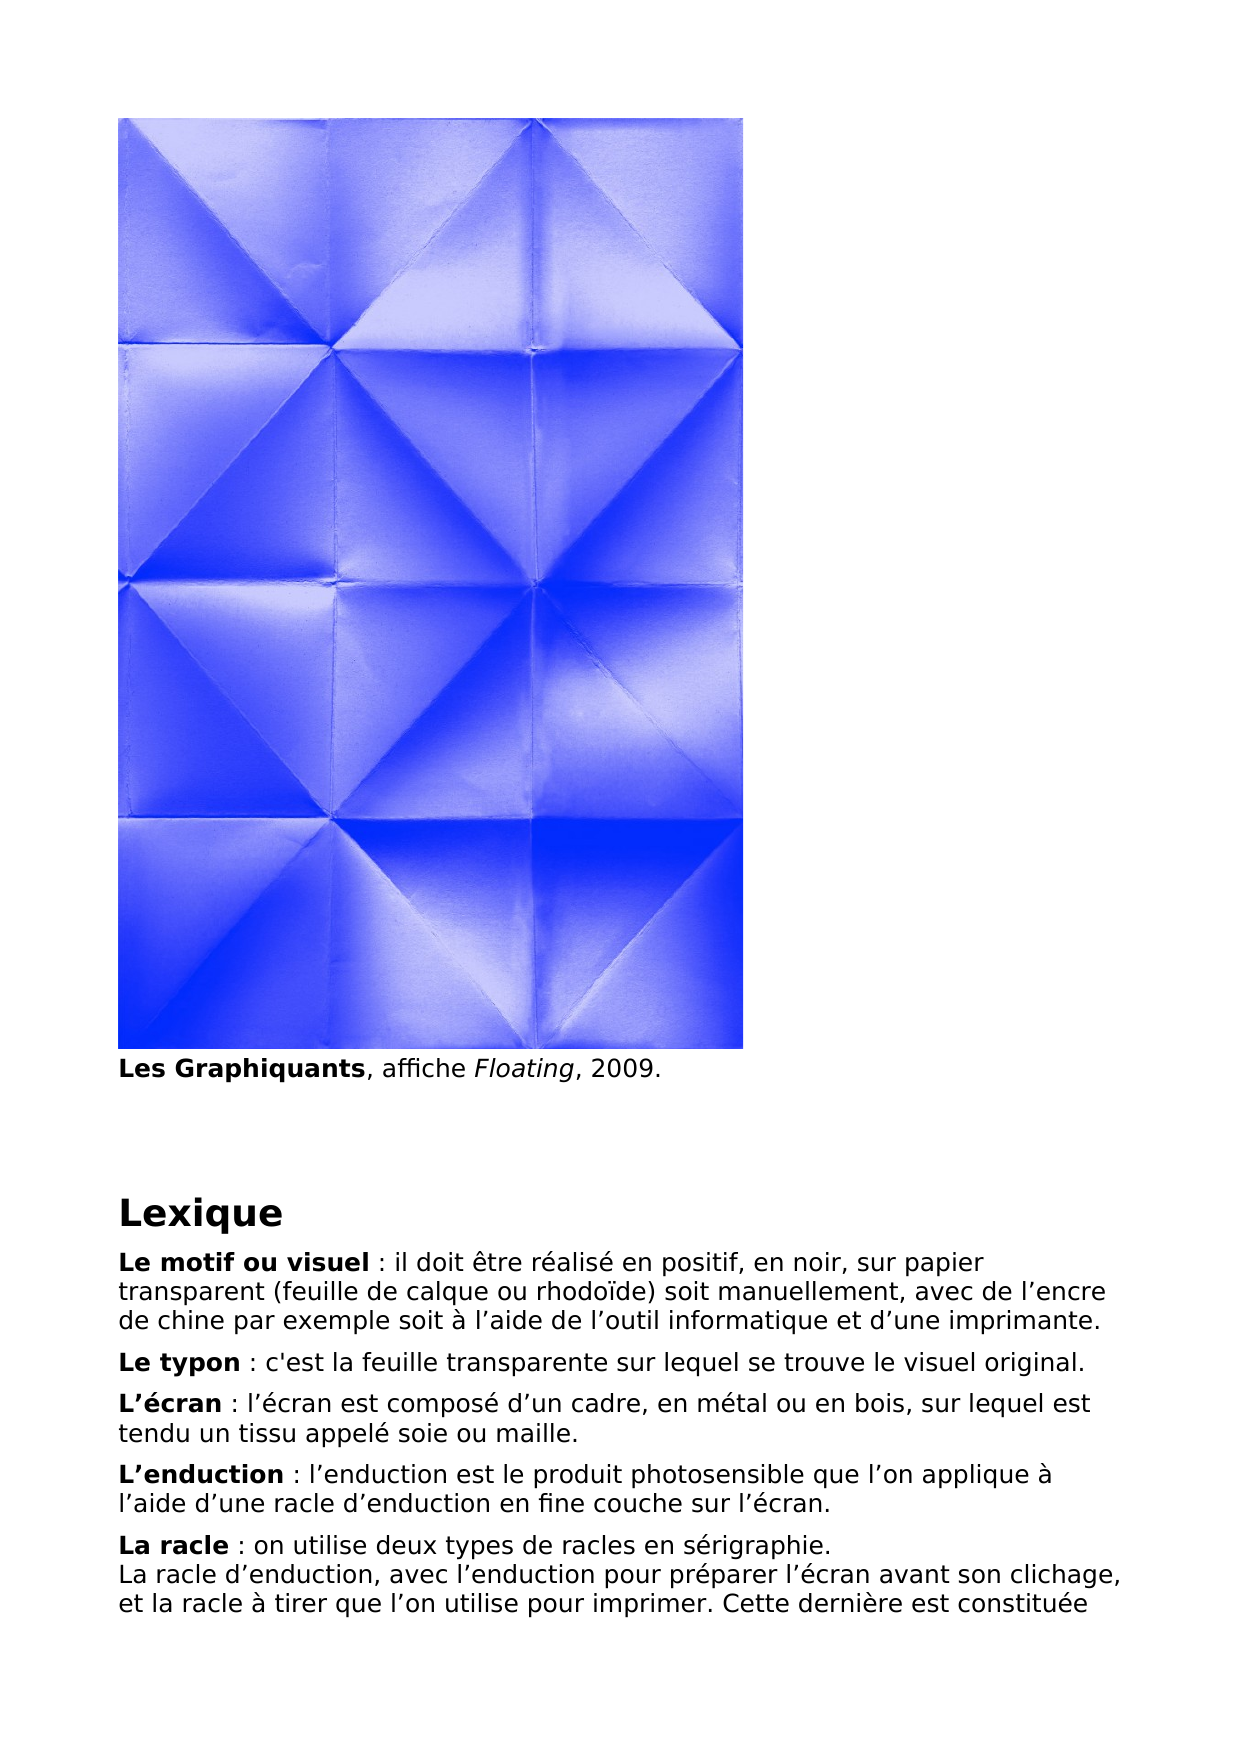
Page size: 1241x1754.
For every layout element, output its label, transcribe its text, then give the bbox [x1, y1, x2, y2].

text Le motif ou visuel : il doit être réalisé en positif, en noir, sur papier transparent (feuille de calque ou rhodoïde) soit manuellement, avec de l’encre de chine par exemple soit à l’aide de l’outil informatique et d’une imprimante. [118, 1248, 1122, 1335]
text Les Graphiquants, affiche Floating, 2009. [118, 118, 1122, 1083]
text Le typon : c'est la feuille transparente sur lequel se trouve le visuel original. [118, 1348, 1122, 1377]
picture [118, 118, 744, 1049]
text L’écran : l’écran est composé d’un cadre, en métal ou en bois, sur lequel est tendu un tissu appelé soie ou maille. [118, 1389, 1122, 1448]
text L’enduction : l’enduction est le produit photosensible que l’on applique à l’aide d’une racle d’enduction en fine couche sur l’écran. [118, 1460, 1122, 1519]
text La racle : on utilise deux types de racles en sérigraphie. La racle d’enduction, avec l’enduction pour préparer l’écran avant son clichage, et la racle à tirer que l’on utilise pour imprimer. Cette dernière est constituée [118, 1531, 1122, 1619]
subtitle Lexique [118, 1192, 1122, 1235]
